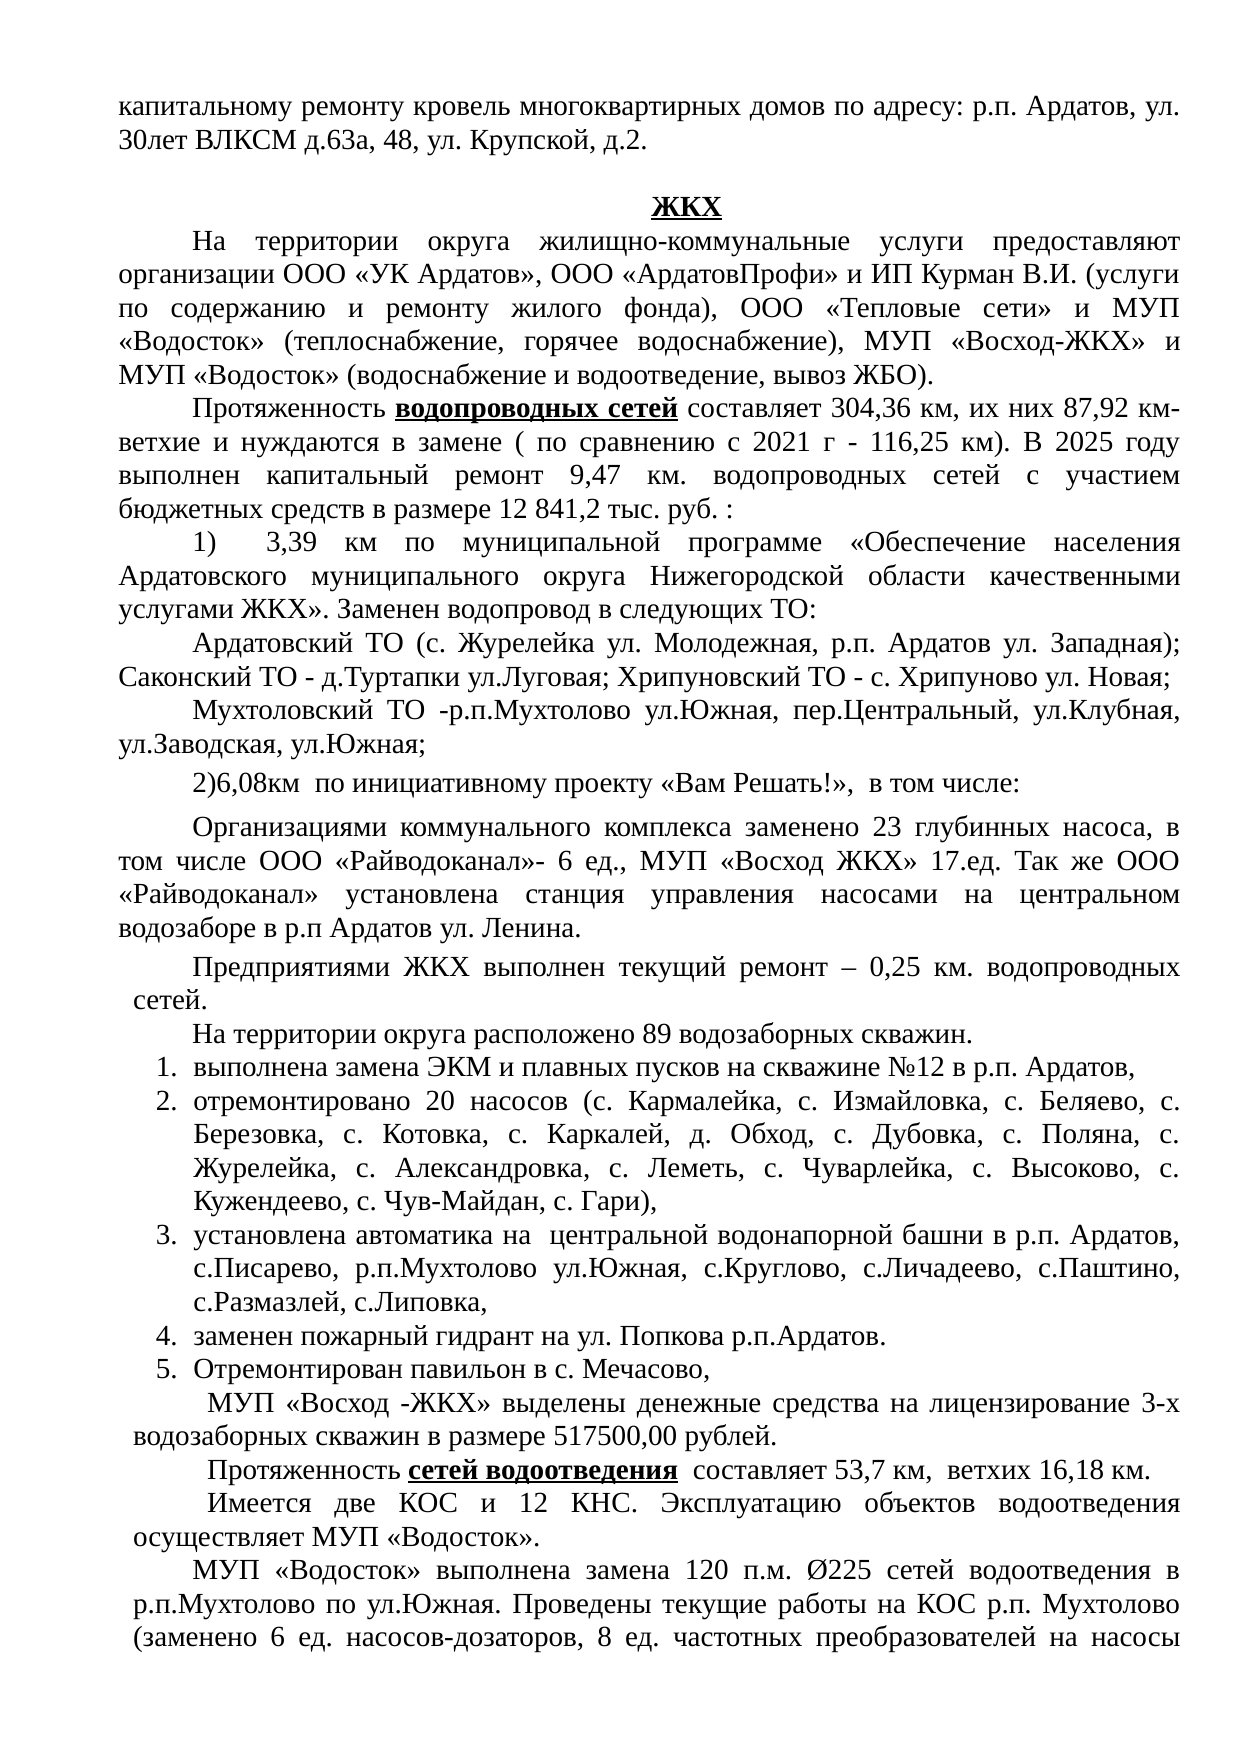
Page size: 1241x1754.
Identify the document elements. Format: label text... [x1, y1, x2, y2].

text капитальному ремонту кровель многоквартирных домов по адресу: р.п. Ардатов, ул. 30лет ВЛКСМ д.63а, 48, ул. Крупской, д.2. [118, 88, 1181, 156]
text Протяженность водопроводных сетей составляет 304,36 км, их них 87,92 км-ветхие и нуждаются в замене ( по сравнению с 2021 г - 116,25 км). В 2025 году выполнен капитальный ремонт 9,47 км. водопроводных сетей с участием бюджетных средств в размере 12 841,2 тыс. руб. : [118, 390, 1181, 524]
text На территории округа расположено 89 водозаборных скважин. [118, 1016, 1181, 1049]
text 2)6,08км по инициативному проекту «Вам Решать!», в том числе: [118, 765, 1181, 798]
list выполнена замена ЭКМ и плавных пусков на скважине №12 в р.п. Ардатов, [156, 1049, 1181, 1083]
text МУП «Восход -ЖКХ» выделены денежные средства на лицензирование 3-х водозаборных скважин в размере 517500,00 рублей. [133, 1385, 1181, 1452]
text На территории округа жилищно-коммунальные услуги предоставляют организации ООО «УК Ардатов», ООО «АрдатовПрофи» и ИП Курман В.И. (услуги по содержанию и ремонту жилого фонда), ООО «Тепловые сети» и МУП «Водосток» (теплоснабжение, горячее водоснабжение), МУП «Восход-ЖКХ» и МУП «Водосток» (водоснабжение и водоотведение, вывоз ЖБО). [118, 223, 1181, 390]
text ЖКХ [118, 189, 1181, 223]
text Предприятиями ЖКХ выполнен текущий ремонт – 0,25 км. водопроводных сетей. [133, 949, 1181, 1016]
text Организациями коммунального комплекса заменено 23 глубинных насоса, в том числе ООО «Райводоканал»- 6 ед., МУП «Восход ЖКХ» 17.ед. Так же ООО «Райводоканал» установлена станция управления насосами на центральном водозаборе в р.п Ардатов ул. Ленина. [118, 809, 1181, 943]
list отремонтировано 20 насосов (с. Кармалейка, с. Измайловка, с. Беляево, с. Березовка, с. Котовка, с. Каркалей, д. Обход, с. Дубовка, с. Поляна, с. Журелейка, с. Александровка, с. Леметь, с. Чуварлейка, с. Высоково, с. Кужендеево, с. Чув-Майдан, с. Гари), [156, 1083, 1181, 1217]
text Ардатовский ТО (с. Журелейка ул. Молодежная, р.п. Ардатов ул. Западная); Саконский ТО - д.Туртапки ул.Луговая; Хрипуновский ТО - с. Хрипуново ул. Новая; [118, 625, 1181, 692]
text МУП «Водосток» выполнена замена 120 п.м. Ø225 сетей водоотведения в р.п.Мухтолово по ул.Южная. Проведены текущие работы на КОС р.п. Мухтолово (заменено 6 ед. насосов-дозаторов, 8 ед. частотных преобразователей на насосы [133, 1552, 1181, 1653]
list 3,39 км по муниципальной программе «Обеспечение населения Ардатовского муниципального округа Нижегородской области качественными услугами ЖКХ». Заменен водопровод в следующих ТО: [118, 524, 1181, 625]
list Отремонтирован павильон в с. Мечасово, [156, 1351, 1181, 1385]
list заменен пожарный гидрант на ул. Попкова р.п.Ардатов. [156, 1318, 1181, 1351]
list установлена автоматика на центральной водонапорной башни в р.п. Ардатов, с.Писарево, р.п.Мухтолово ул.Южная, с.Круглово, с.Личадеево, с.Паштино, с.Размазлей, с.Липовка, [156, 1217, 1181, 1318]
text Протяженность сетей водоотведения составляет 53,7 км, ветхих 16,18 км. [133, 1452, 1181, 1485]
text Имеется две КОС и 12 КНС. Эксплуатацию объектов водоотведения осуществляет МУП «Водосток». [133, 1485, 1181, 1552]
text Мухтоловский ТО -р.п.Мухтолово ул.Южная, пер.Центральный, ул.Клубная, ул.Заводская, ул.Южная; [118, 692, 1181, 759]
